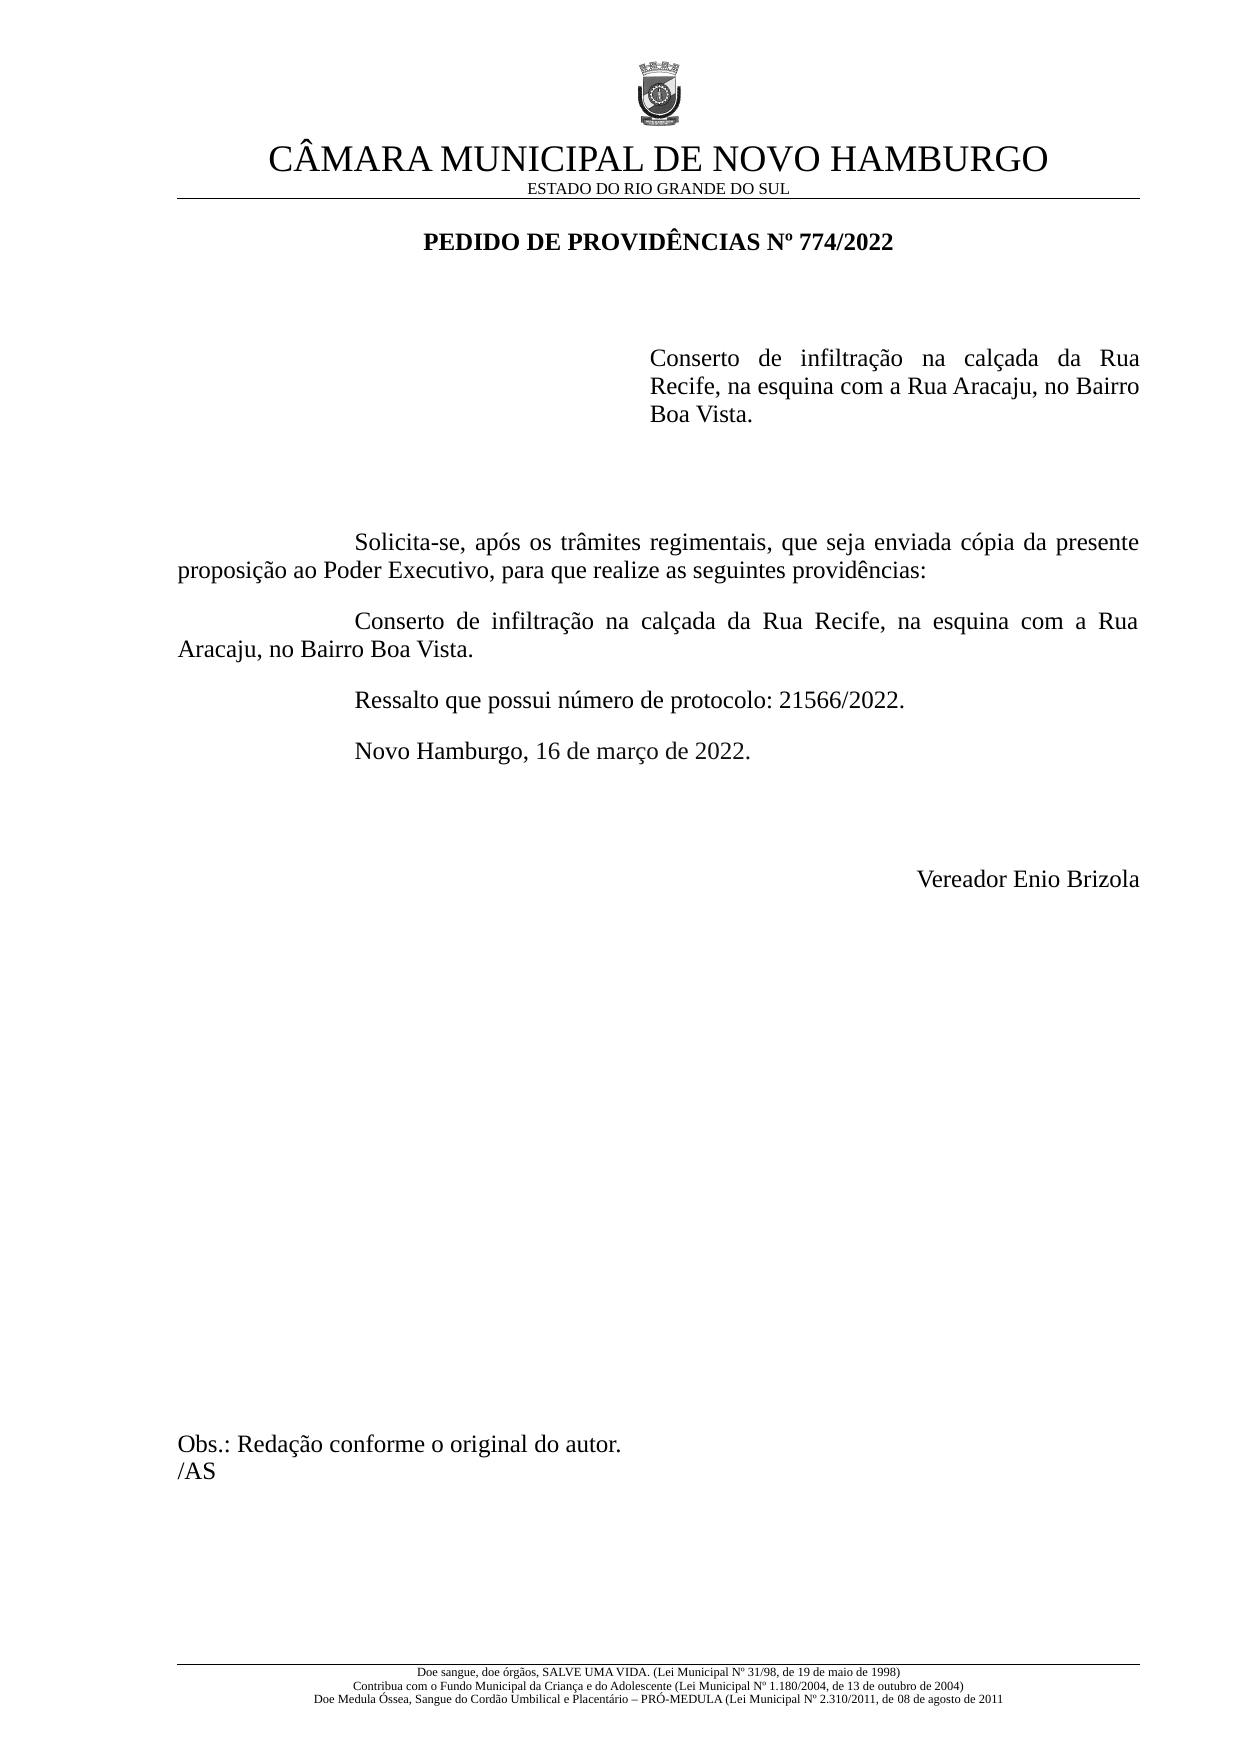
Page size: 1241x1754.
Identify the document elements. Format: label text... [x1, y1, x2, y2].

text Solicita-se, após os trâmites regimentais, que seja enviada cópia da presente proposição ao Poder Executivo, para que realize as seguintes providências: [177, 528, 1140, 583]
text Vereador Enio Brizola [177, 865, 1140, 893]
text /AS [177, 1457, 1140, 1485]
text PEDIDO DE PROVIDÊNCIAS Nº 774/2022 [177, 228, 1140, 256]
text Ressalto que possui número de protocolo: 21566/2022. [177, 686, 1140, 714]
text Obs.: Redação conforme o original do autor. [177, 1430, 1140, 1457]
text Conserto de infiltração na calçada da Rua Recife, na esquina com a Rua Aracaju, no Bairro Boa Vista. [177, 607, 1140, 662]
text Conserto de infiltração na calçada da Rua Recife, na esquina com a Rua Aracaju, no Bairro Boa Vista. [649, 344, 1140, 428]
text Novo Hamburgo, 16 de março de 2022. [177, 737, 1140, 765]
